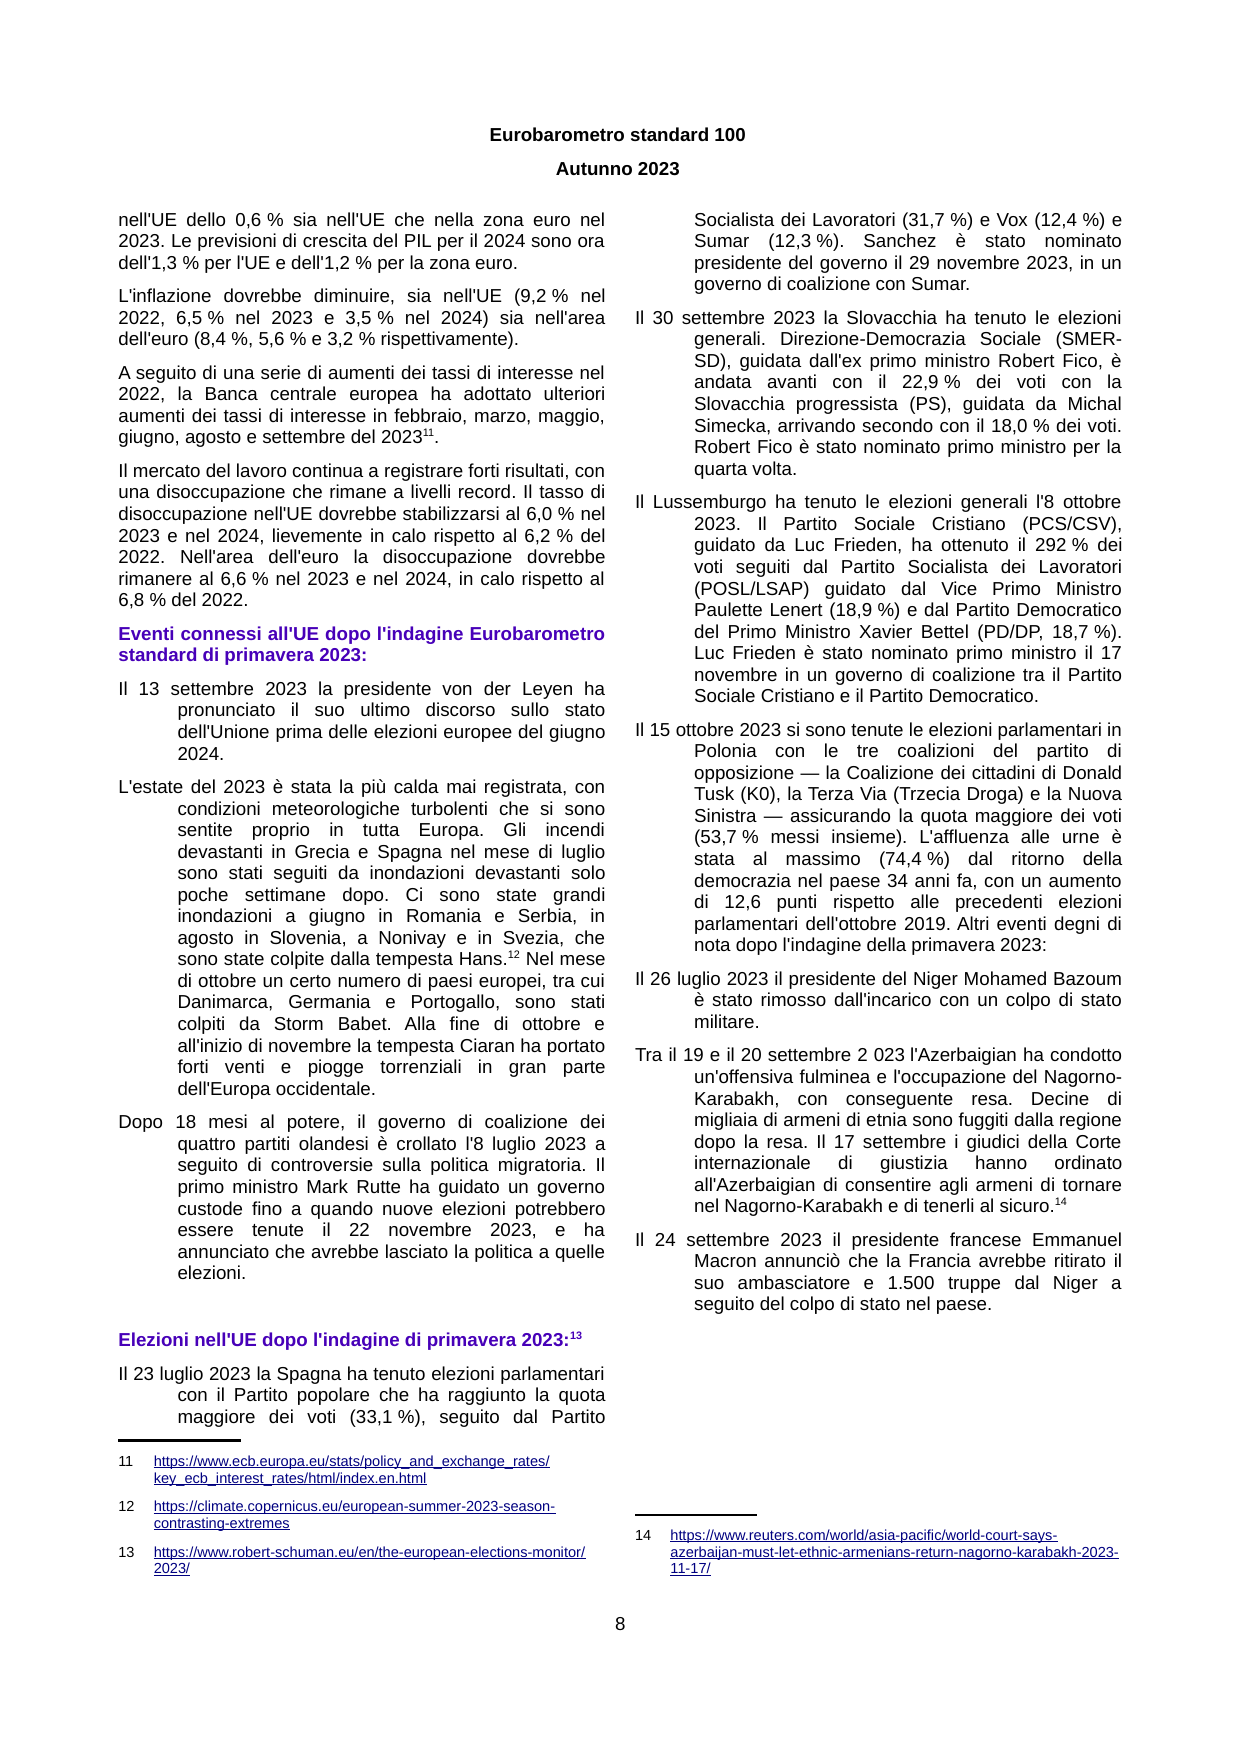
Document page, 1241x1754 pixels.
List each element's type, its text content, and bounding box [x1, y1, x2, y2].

text Dopo 18 mesi al potere, il governo di coalizione dei quattro partiti olandesi è crollato l'8 luglio 2023 a seguito di controversie sulla politica migratoria. Il primo ministro Mark Rutte ha guidato un governo custode fino a quando nuove elezioni potrebbero essere tenute il 22 novembre 2023, e ha annunciato che avrebbe lasciato la politica a quelle elezioni. [118, 1111, 605, 1283]
text https://www.robert-schuman.eu/en/the-european-elections-monitor/2023/ [118, 1543, 605, 1577]
text https://climate.copernicus.eu/european-summer-2023-season-contrasting-extremes [118, 1498, 605, 1531]
text L'inflazione dovrebbe diminuire, sia nell'UE (9,2 % nel 2022, 6,5 % nel 2023 e 3,5 % nel 2024) sia nell'area dell'euro (8,4 %, 5,6 % e 3,2 % rispettivamente). [118, 285, 605, 350]
text Il 13 settembre 2023 la presidente von der Leyen ha pronunciato il suo ultimo discorso sullo stato dell'Unione prima delle elezioni europee del giugno 2024. [118, 678, 605, 764]
text Il 24 settembre 2023 il presidente francese Emmanuel Macron annunciò che la Francia avrebbe ritirato il suo ambasciatore e 1.500 truppe dal Niger a seguito del colpo di stato nel paese. [635, 1228, 1122, 1315]
text Il Lussemburgo ha tenuto le elezioni generali l'8 ottobre 2023. Il Partito Sociale Cristiano (PCS/CSV), guidato da Luc Frieden, ha ottenuto il 292 % dei voti seguiti dal Partito Socialista dei Lavoratori (POSL/LSAP) guidato dal Vice Primo Ministro Paulette Lenert (18,9 %) e dal Partito Democratico del Primo Ministro Xavier Bettel (PD/DP, 18,7 %). Luc Frieden è stato nominato primo ministro il 17 novembre in un governo di coalizione tra il Partito Sociale Cristiano e il Partito Democratico. [635, 491, 1122, 707]
text Il 23 luglio 2023 la Spagna ha tenuto elezioni parlamentari con il Partito popolare che ha raggiunto la quota maggiore dei voti (33,1 %), seguito dal Partito [118, 1362, 605, 1427]
text Socialista dei Lavoratori (31,7 %) e Vox (12,4 %) e Sumar (12,3 %). Sanchez è stato nominato presidente del governo il 29 novembre 2023, in un governo di coalizione con Sumar. [635, 208, 1122, 295]
text Eventi connessi all'UE dopo l'indagine Eurobarometro standard di primavera 2023: [118, 623, 605, 666]
text Il mercato del lavoro continua a registrare forti risultati, con una disoccupazione che rimane a livelli record. Il tasso di disoccupazione nell'UE dovrebbe stabilizzarsi al 6,0 % nel 2023 e nel 2024, lievemente in calo rispetto al 6,2 % del 2022. Nell'area dell'euro la disoccupazione dovrebbe rimanere al 6,6 % nel 2023 e nel 2024, in calo rispetto al 6,8 % del 2022. [118, 460, 605, 611]
text L'estate del 2023 è stata la più calda mai registrata, con condizioni meteorologiche turbolenti che si sono sentite proprio in tutta Europa. Gli incendi devastanti in Grecia e Spagna nel mese di luglio sono stati seguiti da inondazioni devastanti solo poche settimane dopo. Ci sono state grandi inondazioni a giugno in Romania e Serbia, in agosto in Slovenia, a Nonivay e in Svezia, che sono state colpite dalla tempesta Hans. Nel mese di ottobre un certo numero di paesi europei, tra cui Danimarca, Germania e Portogallo, sono stati colpiti da Storm Babet. Alla fine di ottobre e all'inizio di novembre la tempesta Ciaran ha portato forti venti e piogge torrenziali in gran parte dell'Europa occidentale. [118, 776, 605, 1099]
text nell'UE dello 0,6 % sia nell'UE che nella zona euro nel 2023. Le previsioni di crescita del PIL per il 2024 sono ora dell'1,3 % per l'UE e dell'1,2 % per la zona euro. [118, 208, 605, 273]
text Tra il 19 e il 20 settembre 2 023 l'Azerbaigian ha condotto un'offensiva fulminea e l'occupazione del Nagorno-Karabakh, con conseguente resa. Decine di migliaia di armeni di etnia sono fuggiti dalla regione dopo la resa. Il 17 settembre i giudici della Corte internazionale di giustizia hanno ordinato all'Azerbaigian di consentire agli armeni di tornare nel Nagorno-Karabakh e di tenerli al sicuro. [635, 1044, 1122, 1217]
text https://www.reuters.com/world/asia-pacific/world-court-says-azerbaijan-must-let-ethnic-armenians-return-nagorno-karabakh-2023-11-17/ [635, 1527, 1122, 1577]
text Il 30 settembre 2023 la Slovacchia ha tenuto le elezioni generali. Direzione-Democrazia Sociale (SMER-SD), guidata dall'ex primo ministro Robert Fico, è andata avanti con il 22,9 % dei voti con la Slovacchia progressista (PS), guidata da Michal Simecka, arrivando secondo con il 18,0 % dei voti. Robert Fico è stato nominato primo ministro per la quarta volta. [635, 307, 1122, 479]
text Il 15 ottobre 2023 si sono tenute le elezioni parlamentari in Polonia con le tre coalizioni del partito di opposizione — la Coalizione dei cittadini di Donald Tusk (K0), la Terza Via (Trzecia Droga) e la Nuova Sinistra — assicurando la quota maggiore dei voti (53,7 % messi insieme). L'affluenza alle urne è stata al massimo (74,4 %) dal ritorno della democrazia nel paese 34 anni fa, con un aumento di 12,6 punti rispetto alle precedenti elezioni parlamentari dell'ottobre 2019. Altri eventi degni di nota dopo l'indagine della primavera 2023: [635, 718, 1122, 956]
text https://www.ecb.europa.eu/stats/policy_and_exchange_rates/key_ecb_interest_rates/html/index.en.html [118, 1452, 605, 1486]
text A seguito di una serie di aumenti dei tassi di interesse nel 2022, la Banca centrale europea ha adottato ulteriori aumenti dei tassi di interesse in febbraio, marzo, maggio, giugno, agosto e settembre del 2023. [118, 362, 605, 448]
text Elezioni nell'UE dopo l'indagine di primavera 2023: [118, 1329, 605, 1350]
text Il 26 luglio 2023 il presidente del Niger Mohamed Bazoum è stato rimosso dall'incarico con un colpo di stato militare. [635, 968, 1122, 1032]
